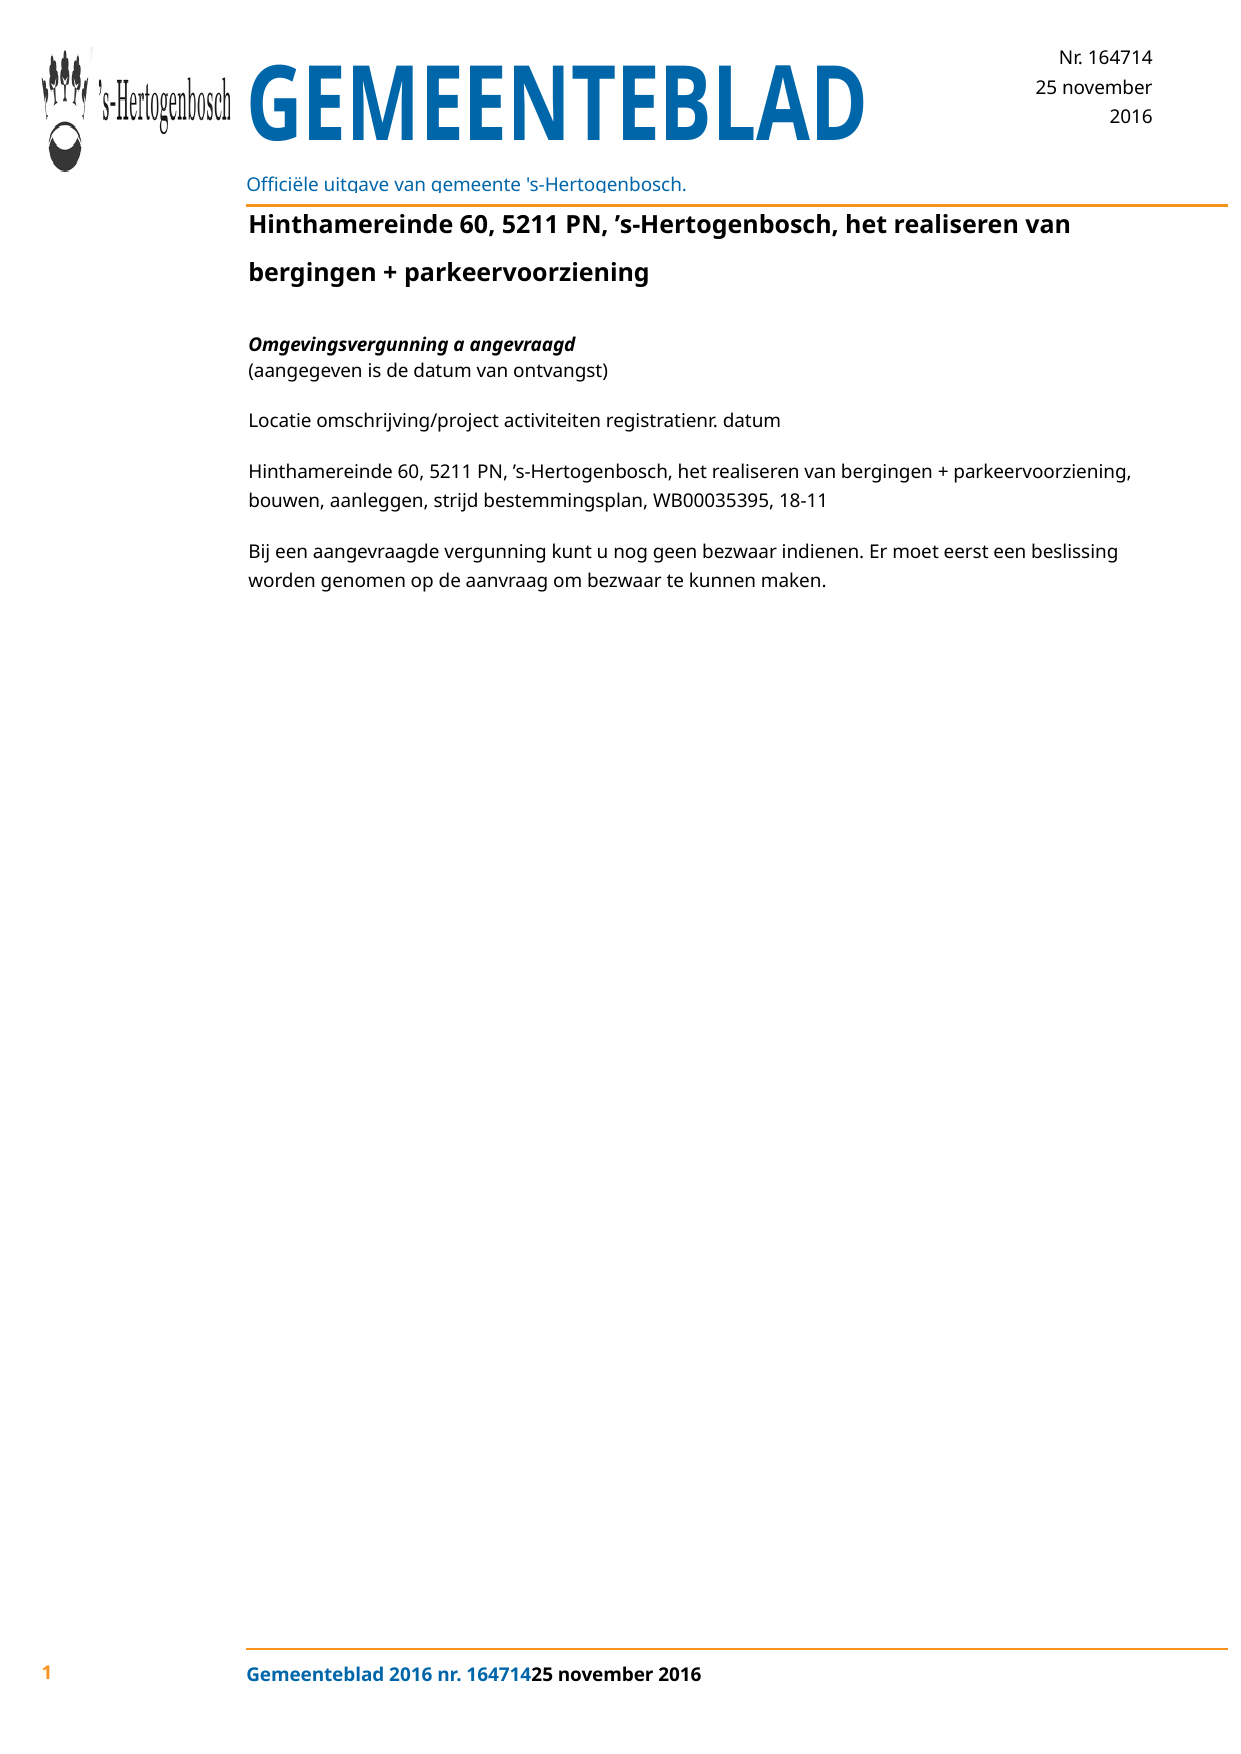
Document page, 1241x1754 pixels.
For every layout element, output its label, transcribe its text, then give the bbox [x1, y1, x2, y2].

text Bij een aangevraagde vergunning kunt u nog geen bezwaar indienen. Er moet eerst een beslissing worden genomen op de aanvraag om bezwaar te kunnen maken. [248, 538, 1152, 593]
text Locatie omschrijving/project activiteiten registratienr. datum [248, 408, 1152, 433]
text Omgevingsvergunning a angevraagd [248, 331, 1152, 357]
text Hinthamereinde 60, 5211 PN, ’s-Hertogenbosch, het realiseren van bergingen + parkeervoorziening [248, 207, 1152, 288]
text Hinthamereinde 60, 5211 PN, ’s-Hertogenbosch, het realiseren van bergingen + parkeervoorziening, bouwen, aanleggen, strijd bestemmingsplan, WB00035395, 18-11 [248, 458, 1152, 513]
picture [41, 47, 231, 172]
text (aangegeven is de datum van ontvangst) [248, 357, 1152, 383]
